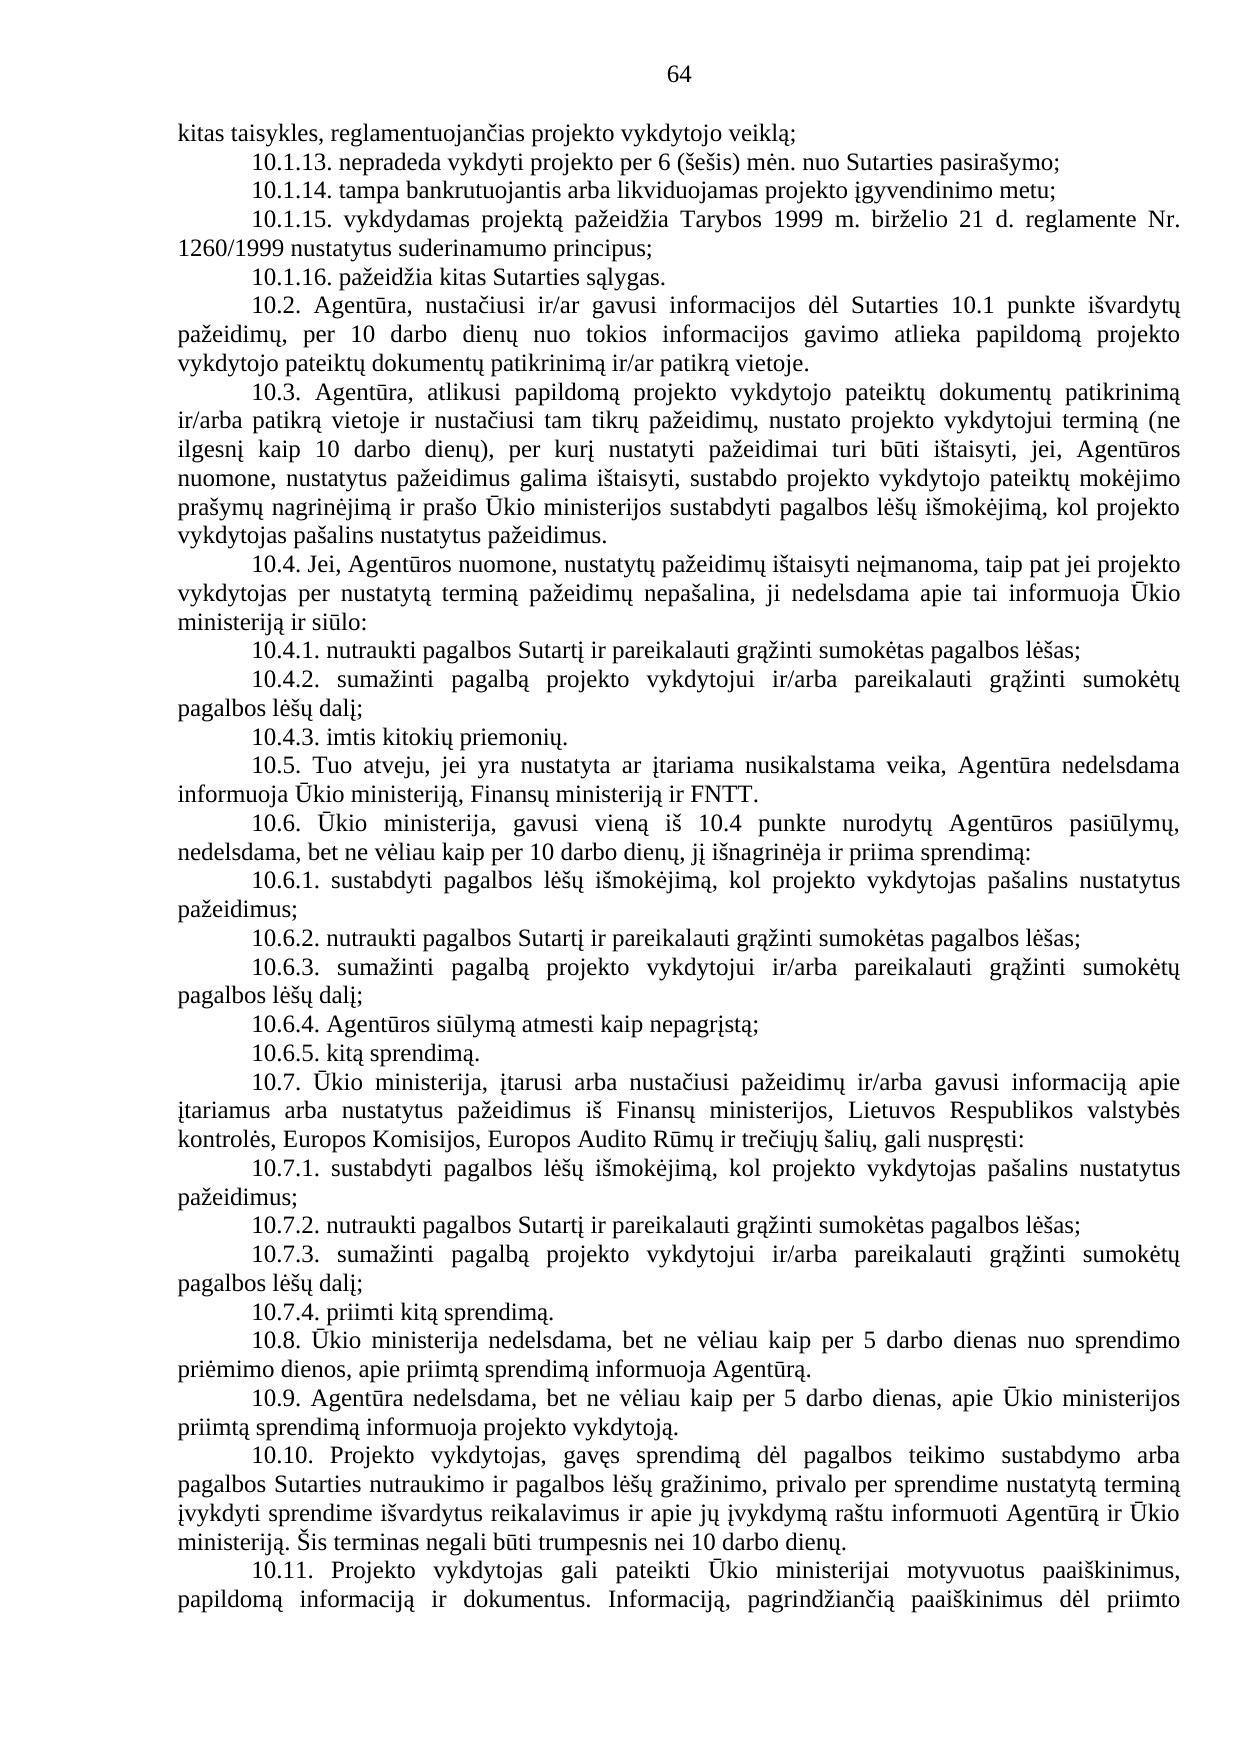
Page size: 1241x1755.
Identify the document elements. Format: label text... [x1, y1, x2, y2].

text 10.8. Ūkio ministerija nedelsdama, bet ne vėliau kaip per 5 darbo dienas nuo sprendimo priėmimo dienos, apie priimtą sprendimą informuoja Agentūrą. [177, 1326, 1181, 1383]
text 10.10. Projekto vykdytojas, gavęs sprendimą dėl pagalbos teikimo sustabdymo arba pagalbos Sutarties nutraukimo ir pagalbos lėšų gražinimo, privalo per sprendime nustatytą terminą įvykdyti sprendime išvardytus reikalavimus ir apie jų įvykdymą raštu informuoti Agentūrą ir Ūkio ministeriją. Šis terminas negali būti trumpesnis nei 10 darbo dienų. [177, 1441, 1181, 1556]
text 10.9. Agentūra nedelsdama, bet ne vėliau kaip per 5 darbo dienas, apie Ūkio ministerijos priimtą sprendimą informuoja projekto vykdytoją. [177, 1383, 1181, 1441]
text 10.11. Projekto vykdytojas gali pateikti Ūkio ministerijai motyvuotus paaiškinimus, papildomą informaciją ir dokumentus. Informaciją, pagrindžiančią paaiškinimus dėl priimto [177, 1556, 1181, 1613]
text 10.1.13. nepradeda vykdyti projekto per 6 (šešis) mėn. nuo Sutarties pasirašymo; [177, 147, 1181, 176]
text 10.6.4. Agentūros siūlymą atmesti kaip nepagrįstą; [177, 1009, 1181, 1038]
text 10.6. Ūkio ministerija, gavusi vieną iš 10.4 punkte nurodytų Agentūros pasiūlymų, nedelsdama, bet ne vėliau kaip per 10 darbo dienų, jį išnagrinėja ir priima sprendimą: [177, 808, 1181, 866]
text 10.7.4. priimti kitą sprendimą. [177, 1297, 1181, 1326]
text 10.1.15. vykdydamas projektą pažeidžia Tarybos 1999 m. birželio 21 d. reglamente Nr. 1260/1999 nustatytus suderinamumo principus; [177, 204, 1181, 262]
text 10.5. Tuo atveju, jei yra nustatyta ar įtariama nusikalstama veika, Agentūra nedelsdama informuoja Ūkio ministeriją, Finansų ministeriją ir FNTT. [177, 751, 1181, 808]
text 10.4.3. imtis kitokių priemonių. [177, 722, 1181, 751]
text 10.7. Ūkio ministerija, įtarusi arba nustačiusi pažeidimų ir/arba gavusi informaciją apie įtariamus arba nustatytus pažeidimus iš Finansų ministerijos, Lietuvos Respublikos valstybės kontrolės, Europos Komisijos, Europos Audito Rūmų ir trečiųjų šalių, gali nuspręsti: [177, 1067, 1181, 1153]
text 10.6.2. nutraukti pagalbos Sutartį ir pareikalauti grąžinti sumokėtas pagalbos lėšas; [177, 923, 1181, 952]
text 10.7.2. nutraukti pagalbos Sutartį ir pareikalauti grąžinti sumokėtas pagalbos lėšas; [177, 1211, 1181, 1239]
text 10.7.3. sumažinti pagalbą projekto vykdytojui ir/arba pareikalauti grąžinti sumokėtų pagalbos lėšų dalį; [177, 1239, 1181, 1297]
text 10.1.14. tampa bankrutuojantis arba likviduojamas projekto įgyvendinimo metu; [177, 176, 1181, 204]
text 10.4.2. sumažinti pagalbą projekto vykdytojui ir/arba pareikalauti grąžinti sumokėtų pagalbos lėšų dalį; [177, 664, 1181, 722]
text kitas taisykles, reglamentuojančias projekto vykdytojo veiklą; [177, 118, 1181, 147]
text 10.2. Agentūra, nustačiusi ir/ar gavusi informacijos dėl Sutarties 10.1 punkte išvardytų pažeidimų, per 10 darbo dienų nuo tokios informacijos gavimo atlieka papildomą projekto vykdytojo pateiktų dokumentų patikrinimą ir/ar patikrą vietoje. [177, 291, 1181, 377]
text 10.4. Jei, Agentūros nuomone, nustatytų pažeidimų ištaisyti neįmanoma, taip pat jei projekto vykdytojas per nustatytą terminą pažeidimų nepašalina, ji nedelsdama apie tai informuoja Ūkio ministeriją ir siūlo: [177, 549, 1181, 636]
text 10.7.1. sustabdyti pagalbos lėšų išmokėjimą, kol projekto vykdytojas pašalins nustatytus pažeidimus; [177, 1153, 1181, 1211]
text 10.4.1. nutraukti pagalbos Sutartį ir pareikalauti grąžinti sumokėtas pagalbos lėšas; [177, 636, 1181, 664]
text 10.6.5. kitą sprendimą. [177, 1038, 1181, 1067]
text 10.3. Agentūra, atlikusi papildomą projekto vykdytojo pateiktų dokumentų patikrinimą ir/arba patikrą vietoje ir nustačiusi tam tikrų pažeidimų, nustato projekto vykdytojui terminą (ne ilgesnį kaip 10 darbo dienų), per kurį nustatyti pažeidimai turi būti ištaisyti, jei, Agentūros nuomone, nustatytus pažeidimus galima ištaisyti, sustabdo projekto vykdytojo pateiktų mokėjimo prašymų nagrinėjimą ir prašo Ūkio ministerijos sustabdyti pagalbos lėšų išmokėjimą, kol projekto vykdytojas pašalins nustatytus pažeidimus. [177, 377, 1181, 549]
text 10.6.1. sustabdyti pagalbos lėšų išmokėjimą, kol projekto vykdytojas pašalins nustatytus pažeidimus; [177, 866, 1181, 923]
text 10.6.3. sumažinti pagalbą projekto vykdytojui ir/arba pareikalauti grąžinti sumokėtų pagalbos lėšų dalį; [177, 952, 1181, 1009]
text 10.1.16. pažeidžia kitas Sutarties sąlygas. [177, 262, 1181, 291]
